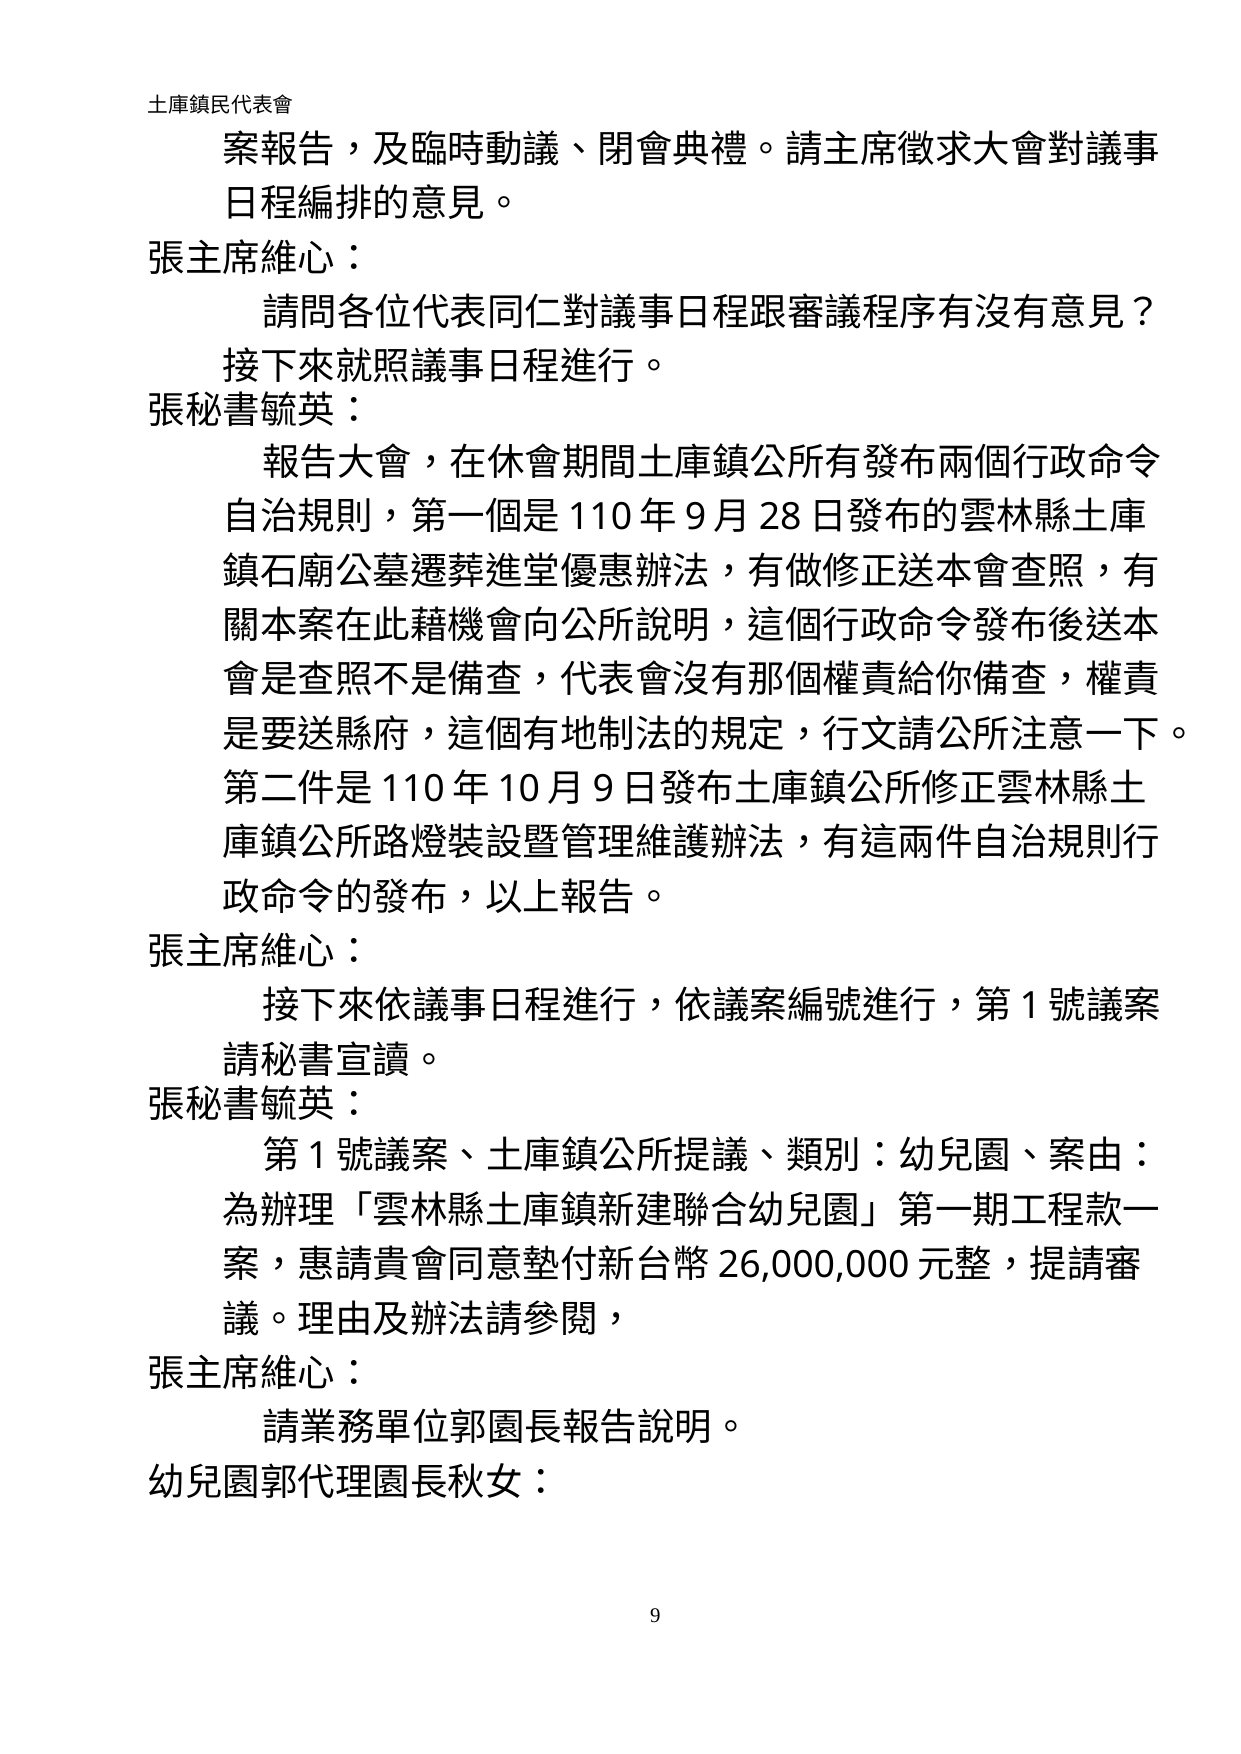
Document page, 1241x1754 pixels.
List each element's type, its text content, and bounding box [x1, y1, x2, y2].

text 幼兒園郭代理園長秋女： [148, 1451, 1162, 1506]
text 接下來依議事日程進行，依議案編號進行，第1號議案請秘書宣讀。 [223, 975, 1162, 1084]
text 張主席維心： [148, 227, 1162, 282]
text 張主席維心： [148, 1343, 1162, 1397]
text 張秘書毓英： [148, 390, 1162, 432]
text 張主席維心： [148, 921, 1162, 975]
text 請問各位代表同仁對議事日程跟審議程序有沒有意見？接下來就照議事日程進行。 [223, 282, 1162, 390]
text 張秘書毓英： [148, 1084, 1162, 1125]
text 請業務單位郭園長報告說明。 [223, 1397, 1162, 1451]
text 案報告，及臨時動議、閉會典禮。請主席徵求大會對議事日程編排的意見。 [223, 119, 1162, 227]
text 第1號議案、土庫鎮公所提議、類別：幼兒園、案由：為辦理「雲林縣土庫鎮新建聯合幼兒園」第一期工程款一案，惠請貴會同意墊付新台幣26,000,000元整，提請審議。理由及辦法請參閱， [223, 1125, 1162, 1343]
text 報告大會，在休會期間土庫鎮公所有發布兩個行政命令自治規則，第一個是110年9月28日發布的雲林縣土庫鎮石廟公墓遷葬進堂優惠辦法，有做修正送本會查照，有關本案在此藉機會向公所說明，這個行政命令發布後送本會是查照不是備查，代表會沒有那個權責給你備查，權責是要送縣府，這個有地制法的規定，行文請公所注意一下。第二件是110年10月9日發布土庫鎮公所修正雲林縣土庫鎮公所路燈裝設暨管理維護辦法，有這兩件自治規則行政命令的發布，以上報告。 [223, 432, 1162, 921]
